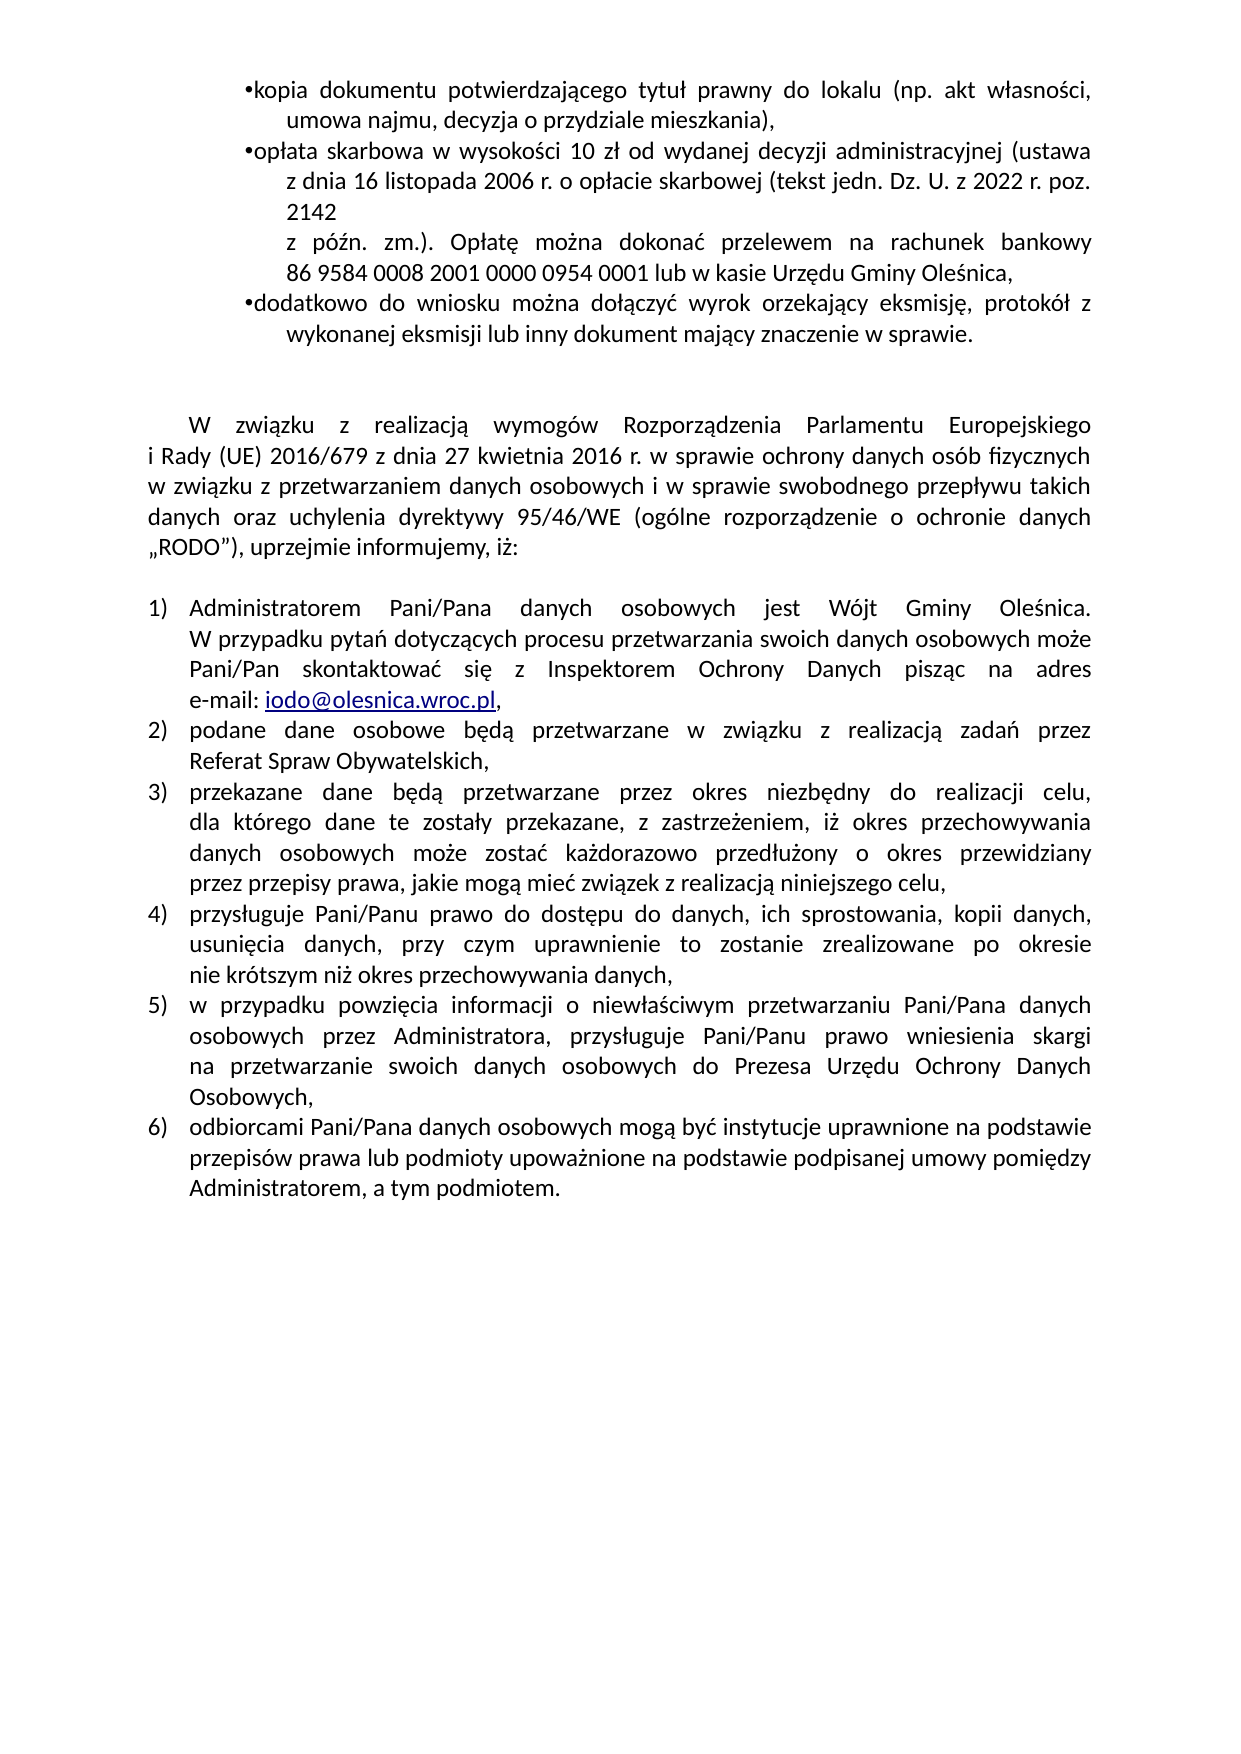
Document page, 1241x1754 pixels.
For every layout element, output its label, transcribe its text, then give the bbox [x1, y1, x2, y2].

list kopia dokumentu potwierdzającego tytuł prawny do lokalu (np. akt własności, umowa najmu, decyzja o przydziale mieszkania), [148, 74, 1092, 135]
text W związku z realizacją wymogów Rozporządzenia Parlamentu Europejskiego i Rady (UE) 2016/679 z dnia 27 kwietnia 2016 r. w sprawie ochrony danych osób fizycznych w związku z przetwarzaniem danych osobowych i w sprawie swobodnego przepływu takich danych oraz uchylenia dyrektywy 95/46/WE (ogólne rozporządzenie o ochronie danych „RODO”), uprzejmie informujemy, iż: [148, 409, 1092, 562]
list dodatkowo do wniosku można dołączyć wyrok orzekający eksmisję, protokół z wykonanej eksmisji lub inny dokument mający znaczenie w sprawie. [148, 287, 1092, 348]
text 6) odbiorcami Pani/Pana danych osobowych mogą być instytucje uprawnione na podstawie przepisów prawa lub podmioty upoważnione na podstawie podpisanej umowy pomiędzy Administratorem, a tym podmiotem. [148, 1111, 1092, 1203]
text 5) w przypadku powzięcia informacji o niewłaściwym przetwarzaniu Pani/Pana danych osobowych przez Administratora, przysługuje Pani/Panu prawo wniesienia skargi na przetwarzanie swoich danych osobowych do Prezesa Urzędu Ochrony Danych Osobowych, [148, 989, 1092, 1111]
text 2) podane dane osobowe będą przetwarzane w związku z realizacją zadań przez Referat Spraw Obywatelskich, [148, 715, 1092, 776]
text 3) przekazane dane będą przetwarzane przez okres niezbędny do realizacji celu, dla którego dane te zostały przekazane, z zastrzeżeniem, iż okres przechowywania danych osobowych może zostać każdorazowo przedłużony o okres przewidziany przez przepisy prawa, jakie mogą mieć związek z realizacją niniejszego celu, [148, 776, 1092, 898]
text 4) przysługuje Pani/Panu prawo do dostępu do danych, ich sprostowania, kopii danych, usunięcia danych, przy czym uprawnienie to zostanie zrealizowane po okresie nie krótszym niż okres przechowywania danych, [148, 898, 1092, 989]
text 1) Administratorem Pani/Pana danych osobowych jest Wójt Gminy Oleśnica. W przypadku pytań dotyczących procesu przetwarzania swoich danych osobowych może Pani/Pan skontaktować się z Inspektorem Ochrony Danych pisząc na adres e-mail: iodo@olesnica.wroc.pl, [148, 593, 1092, 715]
list opłata skarbowa w wysokości 10 zł od wydanej decyzji administracyjnej (ustawa z dnia 16 listopada 2006 r. o opłacie skarbowej (tekst jedn. Dz. U. z 2022 r. poz. 2142 z późn. zm.). Opłatę można dokonać przelewem na rachunek bankowy 86 9584 0008 2001 0000 0954 0001 lub w kasie Urzędu Gminy Oleśnica, [148, 135, 1092, 287]
